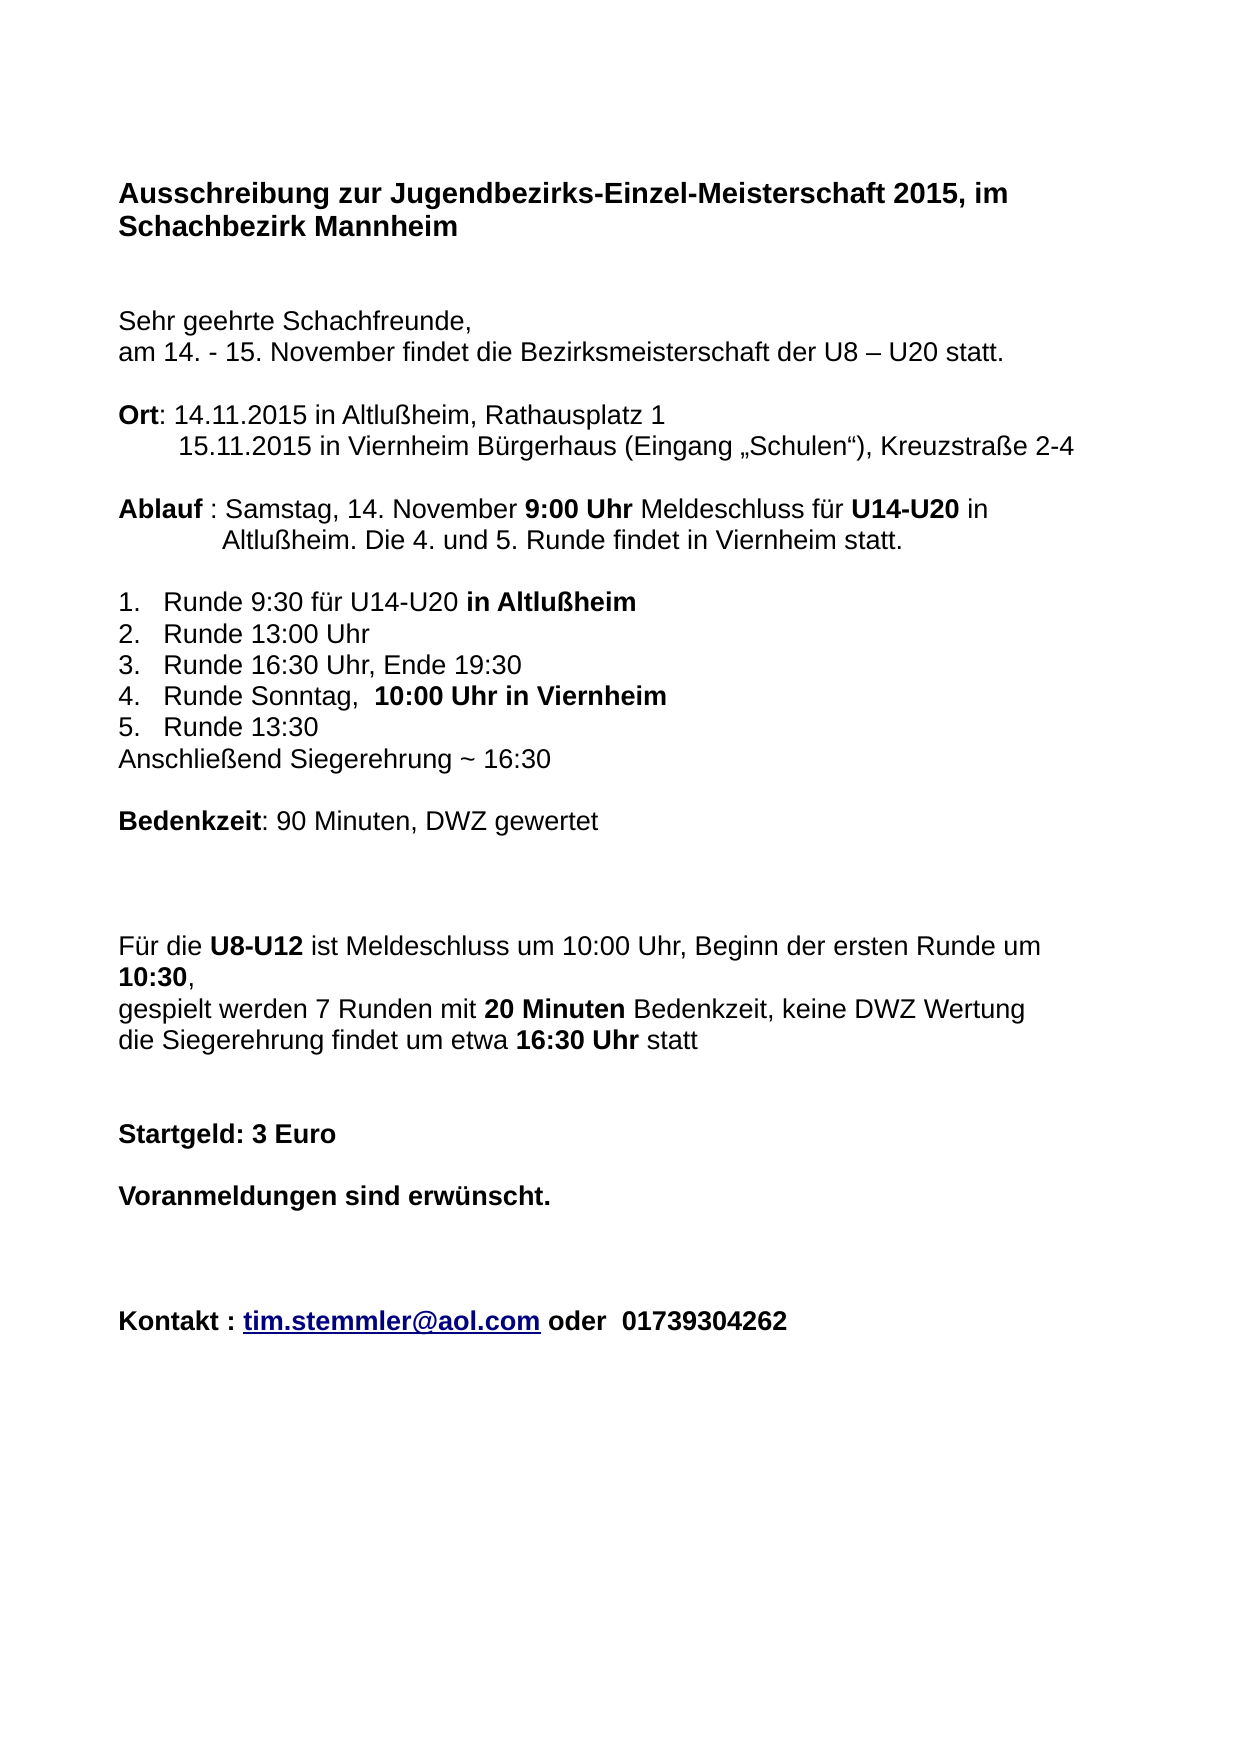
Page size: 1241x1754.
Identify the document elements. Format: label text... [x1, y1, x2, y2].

text Für die U8-U12 ist Meldeschluss um 10:00 Uhr, Beginn der ersten Runde um 10:30, [118, 930, 1122, 993]
text Bedenkzeit: 90 Minuten, DWZ gewertet [118, 805, 1122, 836]
text Sehr geehrte Schachfreunde, [118, 305, 1122, 336]
text Startgeld: 3 Euro [118, 1118, 1122, 1149]
text die Siegerehrung findet um etwa 16:30 Uhr statt [118, 1024, 1122, 1055]
text am 14. - 15. November findet die Bezirksmeisterschaft der U8 – U20 statt. [118, 336, 1122, 368]
text Ausschreibung zur Jugendbezirks-Einzel-Meisterschaft 2015, im Schachbezirk Mannheim [118, 176, 1122, 243]
text Ort: 14.11.2015 in Altlußheim, Rathausplatz 1 [118, 399, 1122, 430]
text 15.11.2015 in Viernheim Bürgerhaus (Eingang „Schulen“), Kreuzstraße 2-4 [118, 430, 1122, 461]
text 5. Runde 13:30 [118, 711, 1122, 743]
text Ablauf : Samstag, 14. November 9:00 Uhr Meldeschluss für U14-U20 in [118, 493, 1122, 524]
text Voranmeldungen sind erwünscht. [118, 1180, 1122, 1211]
text 1. Runde 9:30 für U14-U20 in Altlußheim [118, 586, 1122, 618]
text Anschließend Siegerehrung ~ 16:30 [118, 743, 1122, 774]
text Altlußheim. Die 4. und 5. Runde findet in Viernheim statt. [118, 524, 1122, 555]
text 2. Runde 13:00 Uhr [118, 618, 1122, 649]
text Kontakt : tim.stemmler@aol.com oder 01739304262 [118, 1305, 1122, 1336]
text 4. Runde Sonntag, 10:00 Uhr in Viernheim [118, 680, 1122, 711]
text gespielt werden 7 Runden mit 20 Minuten Bedenkzeit, keine DWZ Wertung [118, 993, 1122, 1024]
text 3. Runde 16:30 Uhr, Ende 19:30 [118, 649, 1122, 680]
